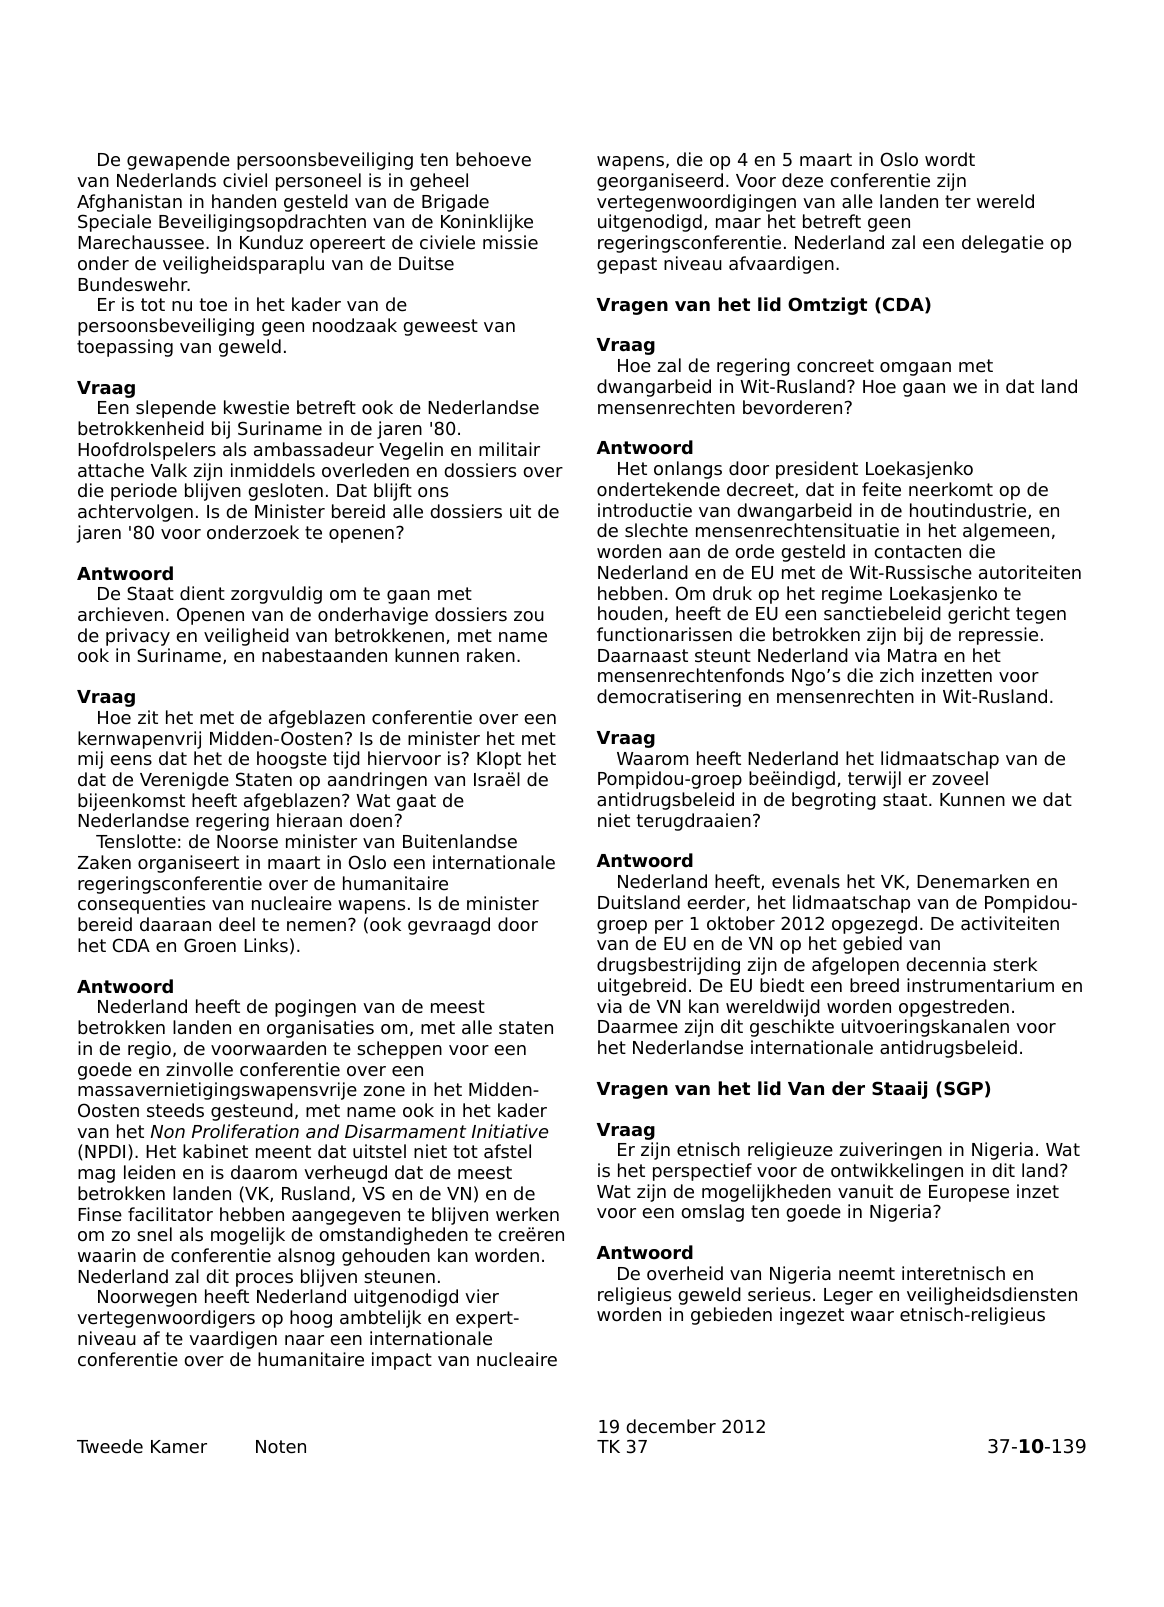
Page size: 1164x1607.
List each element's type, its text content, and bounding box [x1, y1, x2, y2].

text Vraag [77, 687, 567, 708]
text Antwoord [596, 851, 1087, 872]
text Antwoord [77, 563, 567, 584]
text Vraag [596, 335, 1087, 356]
text Noorwegen heeft Nederland uitgenodigd vier vertegenwoordigers op hoog ambtelijk en expert-niveau af te vaardigen naar een internationale conferentie over de humanitaire impact van nucleaire [77, 1287, 567, 1370]
text Er zijn etnisch religieuze zuiveringen in Nigeria. Wat is het perspectief voor de ontwikkelingen in dit land? Wat zijn de mogelijkheden vanuit de Europese inzet voor een omslag ten goede in Nigeria? [596, 1140, 1087, 1223]
text Hoe zit het met de afgeblazen conferentie over een kernwapenvrij Midden-Oosten? Is de minister het met mij eens dat het de hoogste tijd hiervoor is? Klopt het dat de Verenigde Staten op aandringen van Israël de bijeenkomst heeft afgeblazen? Wat gaat de Nederlandse regering hieraan doen? [77, 708, 567, 832]
text Antwoord [596, 1243, 1087, 1264]
text Vragen van het lid Van der Staaij (SGP) [596, 1079, 1087, 1099]
text Er is tot nu toe in het kader van de persoonsbeveiliging geen noodzaak geweest van toepassing van geweld. [77, 295, 567, 357]
text Nederland heeft, evenals het VK, Denemarken en Duitsland eerder, het lidmaatschap van de Pompidou-groep per 1 oktober 2012 opgezegd. De activiteiten van de EU en de VN op het gebied van drugsbestrijding zijn de afgelopen decennia sterk uitgebreid. De EU biedt een breed instrumentarium en via de VN kan wereldwijd worden opgestreden. Daarmee zijn dit geschikte uitvoeringskanalen voor het Nederlandse internationale antidrugsbeleid. [596, 872, 1087, 1059]
text wapens, die op 4 en 5 maart in Oslo wordt georganiseerd. Voor deze conferentie zijn vertegenwoordigingen van alle landen ter wereld uitgenodigd, maar het betreft geen regeringsconferentie. Nederland zal een delegatie op gepast niveau afvaardigen. [596, 150, 1087, 274]
text Antwoord [596, 438, 1087, 459]
text De Staat dient zorgvuldig om te gaan met archieven. Openen van de onderhavige dossiers zou de privacy en veiligheid van betrokkenen, met name ook in Suriname, en nabestaanden kunnen raken. [77, 584, 567, 667]
text Tenslotte: de Noorse minister van Buitenlandse Zaken organiseert in maart in Oslo een internationale regeringsconferentie over de humanitaire consequenties van nucleaire wapens. Is de minister bereid daaraan deel te nemen? (ook gevraagd door het CDA en Groen Links). [77, 832, 567, 956]
text De gewapende persoonsbeveiliging ten behoeve van Nederlands civiel personeel is in geheel Afghanistan in handen gesteld van de Brigade Speciale Beveiligingsopdrachten van de Koninklijke Marechaussee. In Kunduz opereert de civiele missie onder de veiligheidsparaplu van de Duitse Bundeswehr. [77, 150, 567, 295]
text Het onlangs door president Loekasjenko ondertekende decreet, dat in feite neerkomt op de introductie van dwangarbeid in de houtindustrie, en de slechte mensenrechtensituatie in het algemeen, worden aan de orde gesteld in contacten die Nederland en de EU met de Wit-Russische autoriteiten hebben. Om druk op het regime Loekasjenko te houden, heeft de EU een sanctiebeleid gericht tegen functionarissen die betrokken zijn bij de repressie. Daarnaast steunt Nederland via Matra en het mensenrechtenfonds Ngo’s die zich inzetten voor democratisering en mensenrechten in Wit-Rusland. [596, 459, 1087, 708]
text Hoe zal de regering concreet omgaan met dwangarbeid in Wit-Rusland? Hoe gaan we in dat land mensenrechten bevorderen? [596, 356, 1087, 418]
text Vraag [596, 1119, 1087, 1140]
text Antwoord [77, 976, 567, 997]
text Vragen van het lid Omtzigt (CDA) [596, 294, 1087, 315]
text Nederland heeft de pogingen van de meest betrokken landen en organisaties om, met alle staten in de regio, de voorwaarden te scheppen voor een goede en zinvolle conferentie over een massavernietigingswapensvrije zone in het Midden-Oosten steeds gesteund, met name ook in het kader van het Non Proliferation and Disarmament Initiative (NPDI). Het kabinet meent dat uitstel niet tot afstel mag leiden en is daarom verheugd dat de meest betrokken landen (VK, Rusland, VS en de VN) en de Finse facilitator hebben aangegeven te blijven werken om zo snel als mogelijk de omstandigheden te creëren waarin de conferentie alsnog gehouden kan worden. Nederland zal dit proces blijven steunen. [77, 997, 567, 1287]
text Vraag [596, 728, 1087, 748]
text Waarom heeft Nederland het lidmaatschap van de Pompidou-groep beëindigd, terwijl er zoveel antidrugsbeleid in de begroting staat. Kunnen we dat niet terugdraaien? [596, 748, 1087, 831]
text Een slepende kwestie betreft ook de Nederlandse betrokkenheid bij Suriname in de jaren '80. Hoofdrolspelers als ambassadeur Vegelin en militair attache Valk zijn inmiddels overleden en dossiers over die periode blijven gesloten. Dat blijft ons achtervolgen. Is de Minister bereid alle dossiers uit de jaren '80 voor onderzoek te openen? [77, 398, 567, 543]
text De overheid van Nigeria neemt interetnisch en religieus geweld serieus. Leger en veiligheidsdiensten worden in gebieden ingezet waar etnisch-religieus [596, 1264, 1087, 1326]
text Vraag [77, 377, 567, 398]
